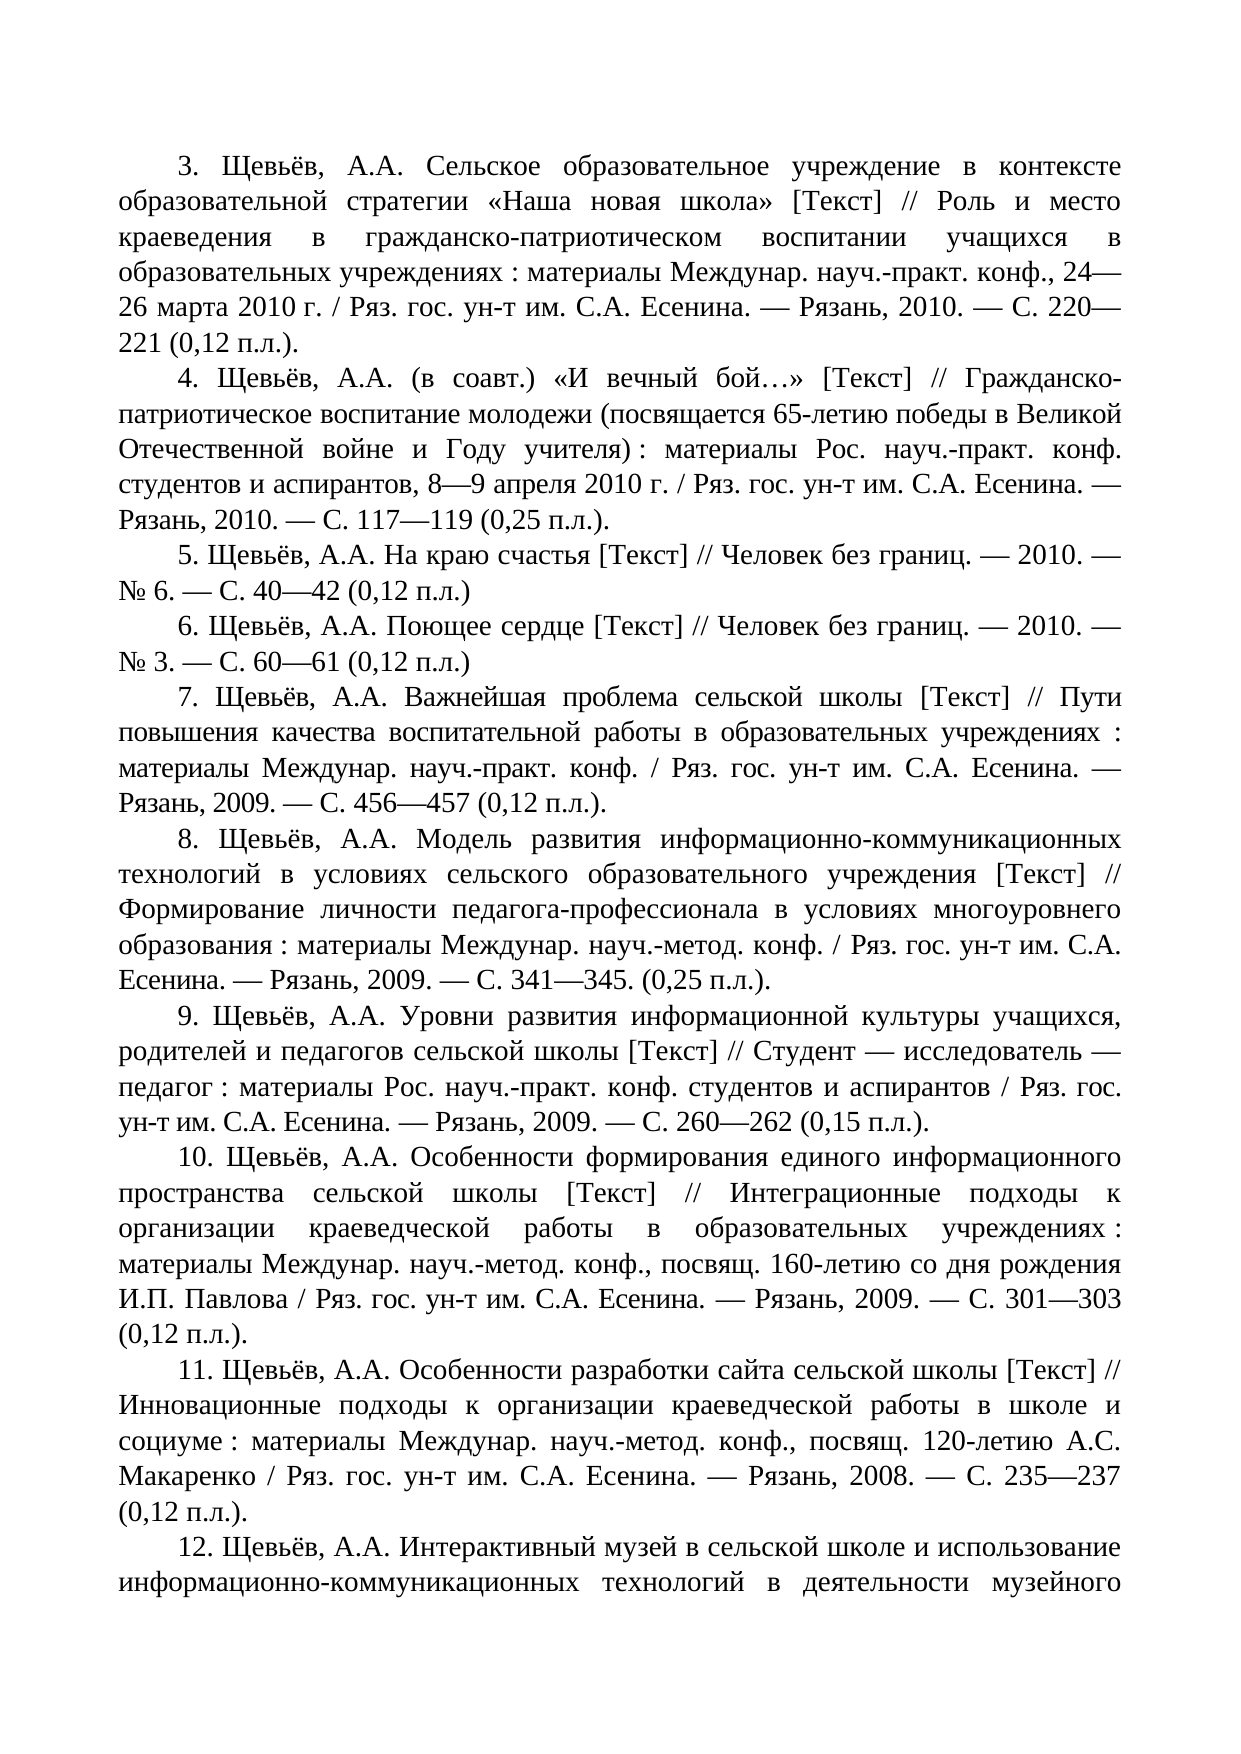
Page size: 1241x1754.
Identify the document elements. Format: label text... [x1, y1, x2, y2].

text 11. Щевьёв, А.А. Особенности разработки сайта сельской школы [Текст] // Инновационные подходы к организации краеведческой работы в школе и социуме : материалы Междунар. науч.-метод. конф., посвящ. 120-летию А.С. Макаренко / Ряз. гос. ун-т им. С.А. Есенина. — Рязань, 2008. — С. 235—237 (0,12 п.л.). [118, 1351, 1122, 1528]
text 9. Щевьёв, А.А. Уровни развития информационной культуры учащихся, родителей и педагогов сельской школы [Текст] // Студент — исследователь — педагог : материалы Рос. науч.-практ. конф. студентов и аспирантов / Ряз. гос. ун-т им. С.А. Есенина. — Рязань, 2009. — С. 260—262 (0,15 п.л.). [118, 997, 1122, 1138]
text 12. Щевьёв, А.А. Интерактивный музей в сельской школе и использование информационно-коммуникационных технологий в деятельности музейного [118, 1528, 1122, 1599]
text 8. Щевьёв, А.А. Модель развития информационно-коммуникационных технологий в условиях сельского образовательного учреждения [Текст] // Формирование личности педагога-профессионала в условиях многоуровнего образования : материалы Междунар. науч.-метод. конф. / Ряз. гос. ун-т им. С.А. Есенина. — Рязань, 2009. — С. 341—345. (0,25 п.л.). [118, 820, 1122, 997]
text 4. Щевьёв, А.А. (в соавт.) «И вечный бой…» [Текст] // Гражданско-патриотическое воспитание молодежи (посвящается 65-летию победы в Великой Отечественной войне и Году учителя) : материалы Рос. науч.-практ. конф. студентов и аспирантов, 8—9 апреля 2010 г. / Ряз. гос. ун-т им. С.А. Есенина. — Рязань, 2010. — С. 117—119 (0,25 п.л.). [118, 359, 1122, 536]
text 5. Щевьёв, А.А. На краю счастья [Текст] // Человек без границ. — 2010. — № 6. — С. 40—42 (0,12 п.л.) [118, 536, 1122, 607]
text 7. Щевьёв, А.А. Важнейшая проблема сельской школы [Текст] // Пути повышения качества воспитательной работы в образовательных учреждениях : материалы Междунар. науч.-практ. конф. / Ряз. гос. ун-т им. С.А. Есенина. — Рязань, 2009. — С. 456—457 (0,12 п.л.). [118, 678, 1122, 820]
text 3. Щевьёв, А.А. Сельское образовательное учреждение в контексте образовательной стратегии «Наша новая школа» [Текст] // Роль и место краеведения в гражданско-патриотическом воспитании учащихся в образовательных учреждениях : материалы Междунар. науч.-практ. конф., 24—26 марта 2010 г. / Ряз. гос. ун-т им. С.А. Есенина. — Рязань, 2010. — С. 220—221 (0,12 п.л.). [118, 147, 1122, 359]
text 6. Щевьёв, А.А. Поющее сердце [Текст] // Человек без границ. — 2010. — № 3. — С. 60—61 (0,12 п.л.) [118, 607, 1122, 678]
text 10. Щевьёв, А.А. Особенности формирования единого информационного пространства сельской школы [Текст] // Интеграционные подходы к организации краеведческой работы в образовательных учреждениях : материалы Междунар. науч.-метод. конф., посвящ. 160-летию со дня рождения И.П. Павлова / Ряз. гос. ун-т им. С.А. Есенина. — Рязань, 2009. — С. 301—303 (0,12 п.л.). [118, 1138, 1122, 1351]
